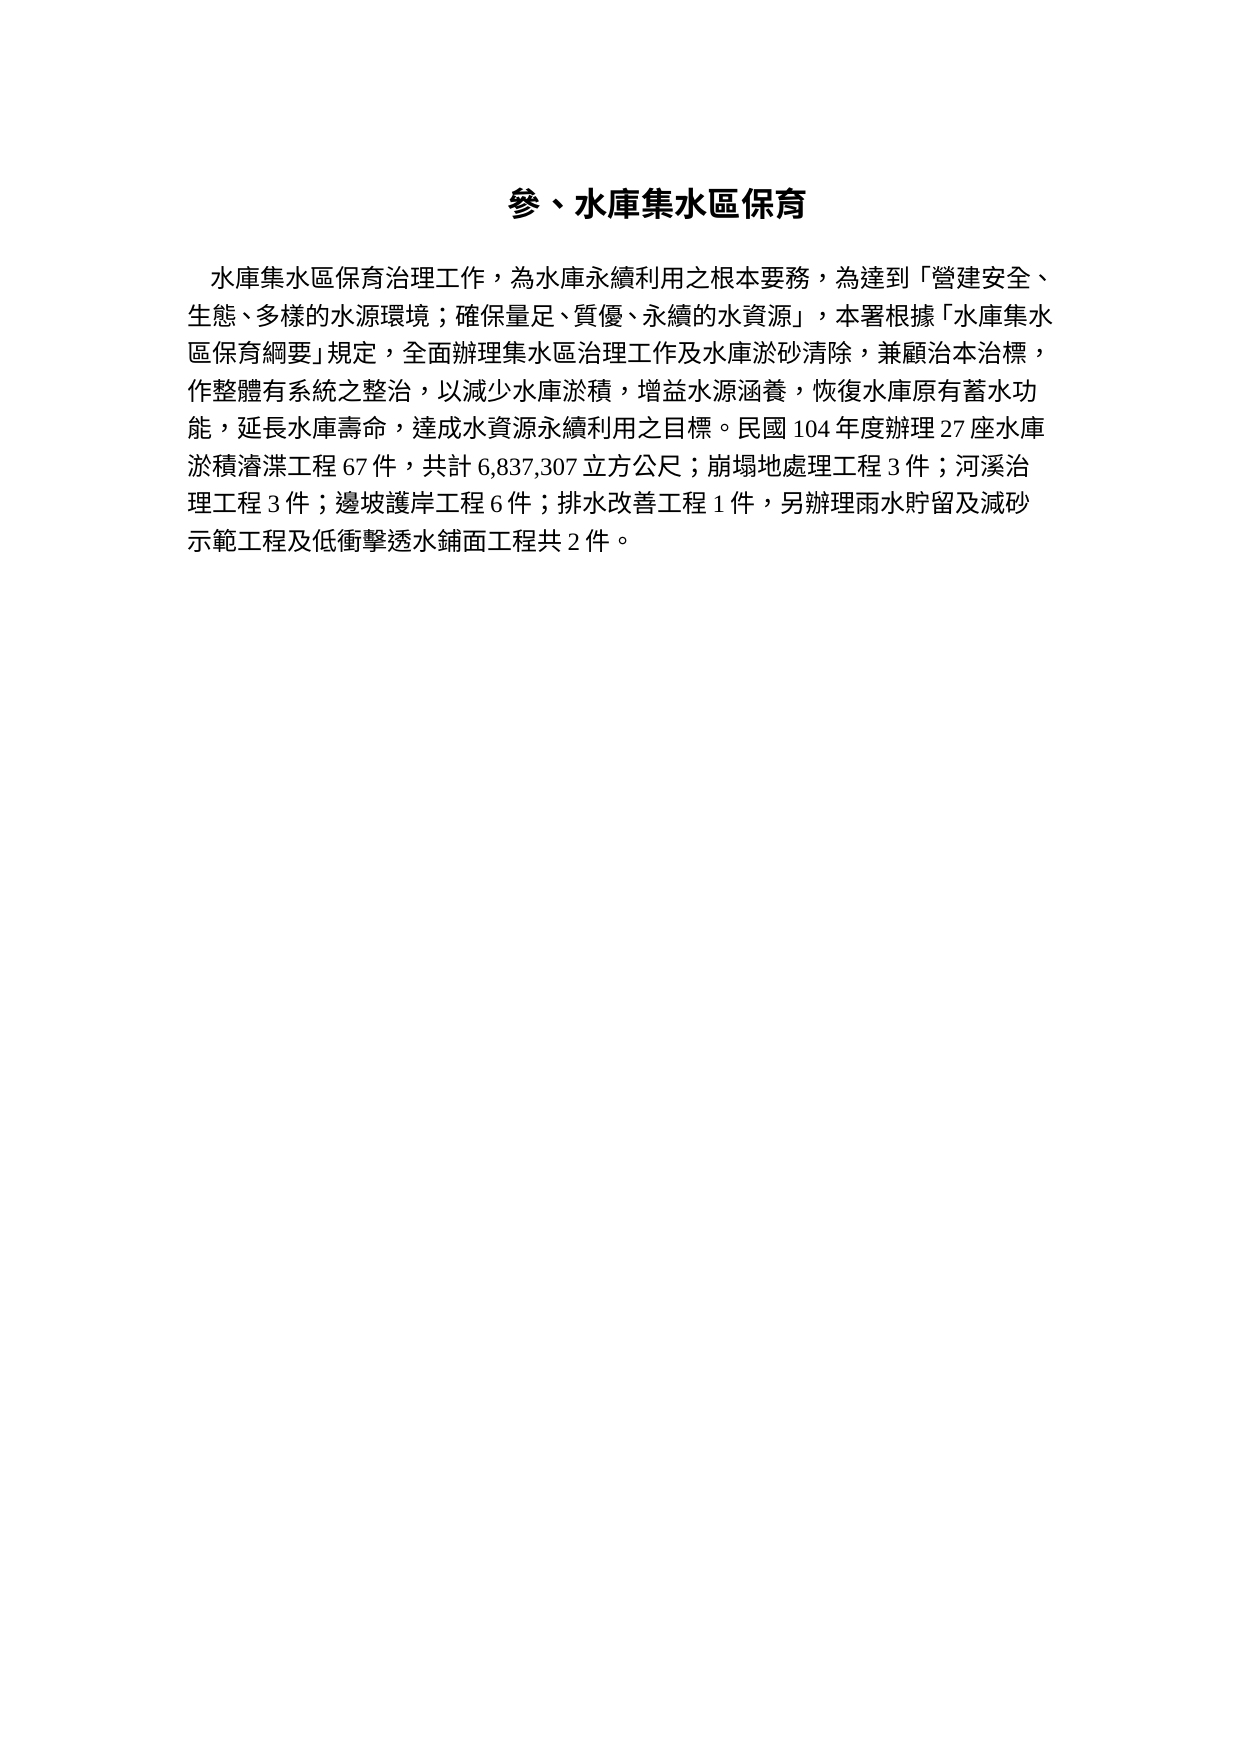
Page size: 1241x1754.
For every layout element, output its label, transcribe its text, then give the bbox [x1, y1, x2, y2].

text 水庫集水區保育治理工作，為水庫永續利用之根本要務，為達到「營建安全、生態、多樣的水源環境；確保量足、質優、永續的水資源」，本署根據「水庫集水區保育綱要」規定，全面辦理集水區治理工作及水庫淤砂清除，兼顧治本治標，作整體有系統之整治，以減少水庫淤積，增益水源涵養，恢復水庫原有蓄水功能，延長水庫壽命，達成水資源永續利用之目標。民國104年度辦理27座水庫淤積濬渫工程67件，共計6,837,307立方公尺；崩塌地處理工程3件；河溪治理工程3件；邊坡護岸工程6件；排水改善工程1件，另辦理雨水貯留及減砂示範工程及低衝擊透水鋪面工程共2件。 [187, 258, 1053, 558]
text 參、水庫集水區保育 [187, 164, 1053, 239]
